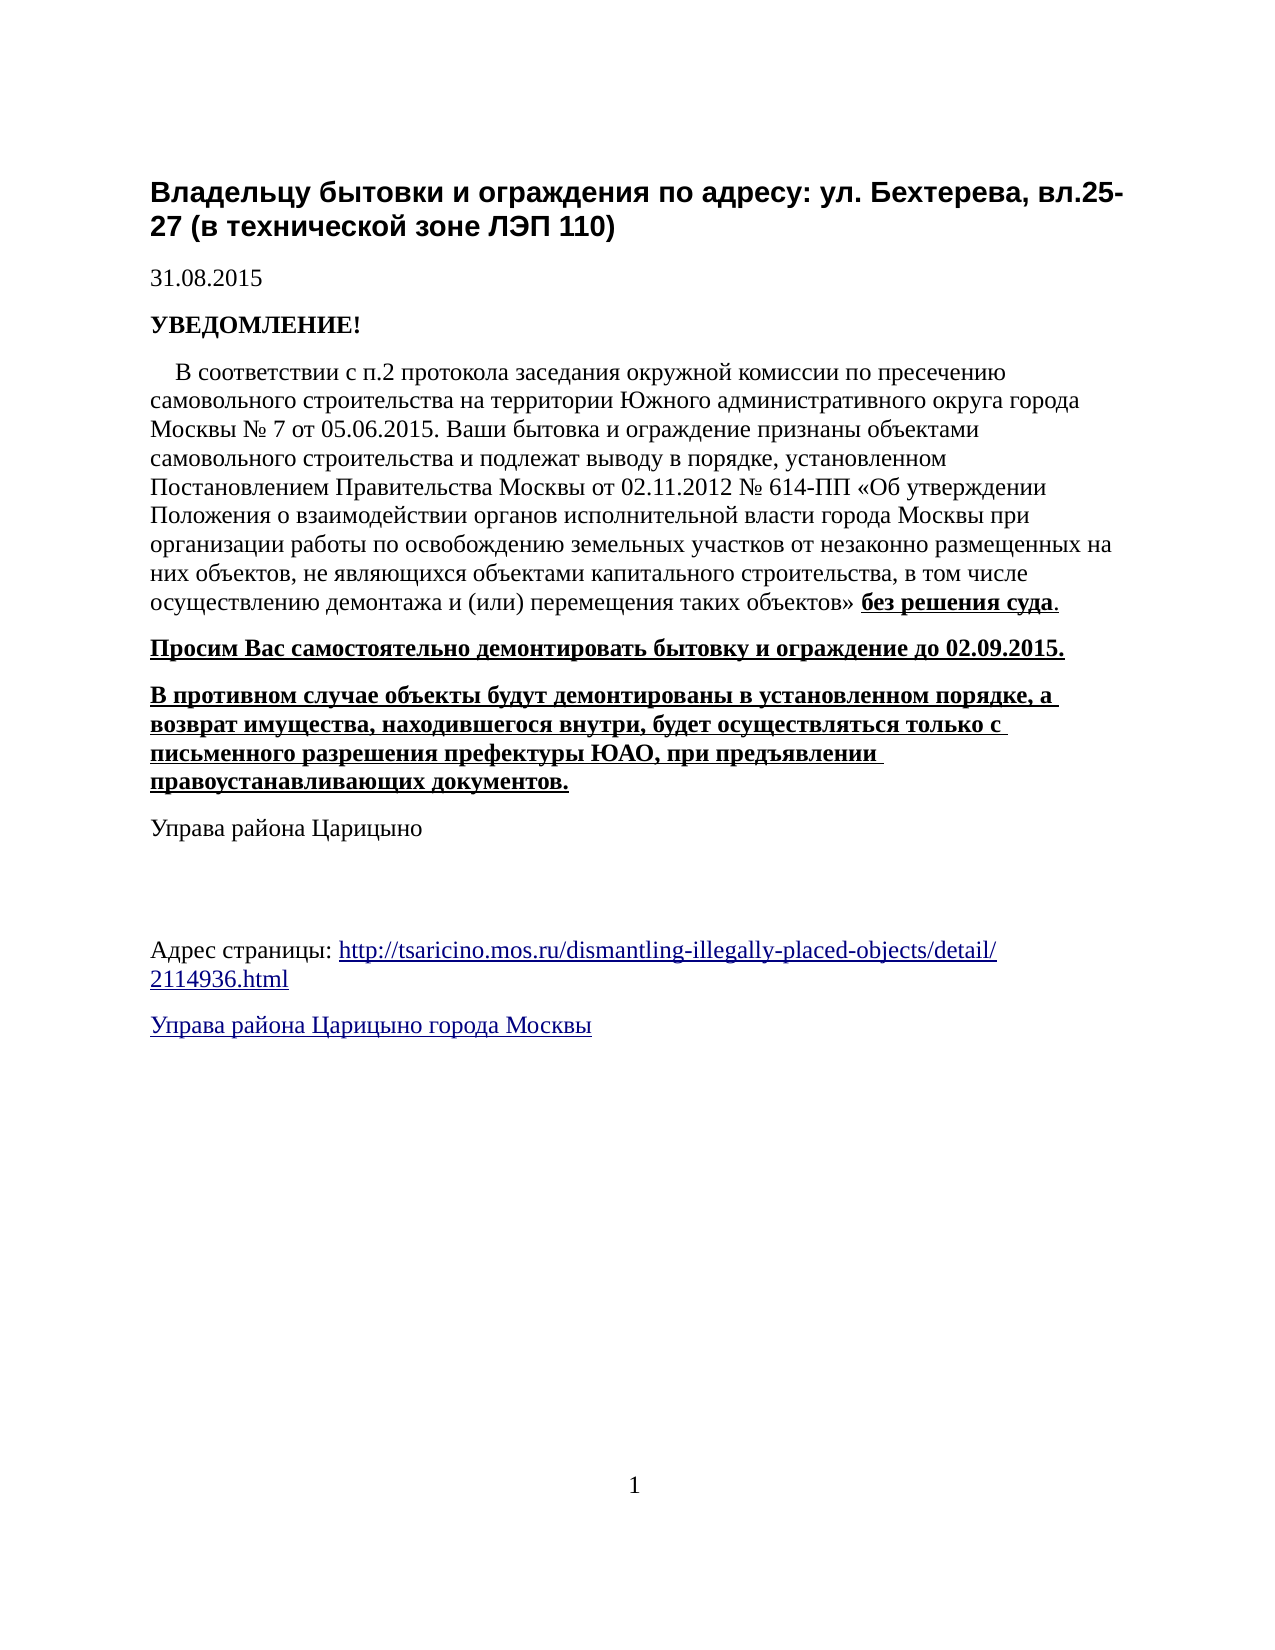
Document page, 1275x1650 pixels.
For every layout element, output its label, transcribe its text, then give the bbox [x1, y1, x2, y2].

text Адрес страницы: http://tsaricino.mos.ru/dismantling-illegally-placed-objects/detail/2114936.html [150, 935, 1125, 993]
text УВЕДОМЛЕНИЕ! [150, 310, 1125, 339]
subtitle Владельцу бытовки и ограждения по адресу: ул. Бехтерева, вл.25-27 (в технической зоне ЛЭП 110) [150, 175, 1125, 242]
text Управа района Царицыно города Москвы [150, 1011, 1125, 1039]
text В соответствии с п.2 протокола заседания окружной комиссии по пресечению самовольного строительства на территории Южного административного округа города Москвы № 7 от 05.06.2015. Ваши бытовка и ограждение признаны объектами самовольного строительства и подлежат выводу в порядке, установленном Постановлением Правительства Москвы от 02.11.2012 № 614-ПП «Об утверждении Положения о взаимодействии органов исполнительной власти города Москвы при организации работы по освобождению земельных участков от незаконно размещенных на них объектов, не являющихся объектами капитального строительства, в том числе осуществлению демонтажа и (или) перемещения таких объектов» без решения суда. [150, 357, 1125, 616]
text Просим Вас самостоятельно демонтировать бытовку и ограждение до 02.09.2015. [150, 633, 1125, 662]
text В противном случае объекты будут демонтированы в установленном порядке, а возврат имущества, находившегося внутри, будет осуществляться только с письменного разрешения префектуры ЮАО, при предъявлении правоустанавливающих документов. [150, 680, 1125, 795]
text Управа района Царицыно [150, 813, 1125, 842]
text 31.08.2015 [150, 263, 1125, 292]
